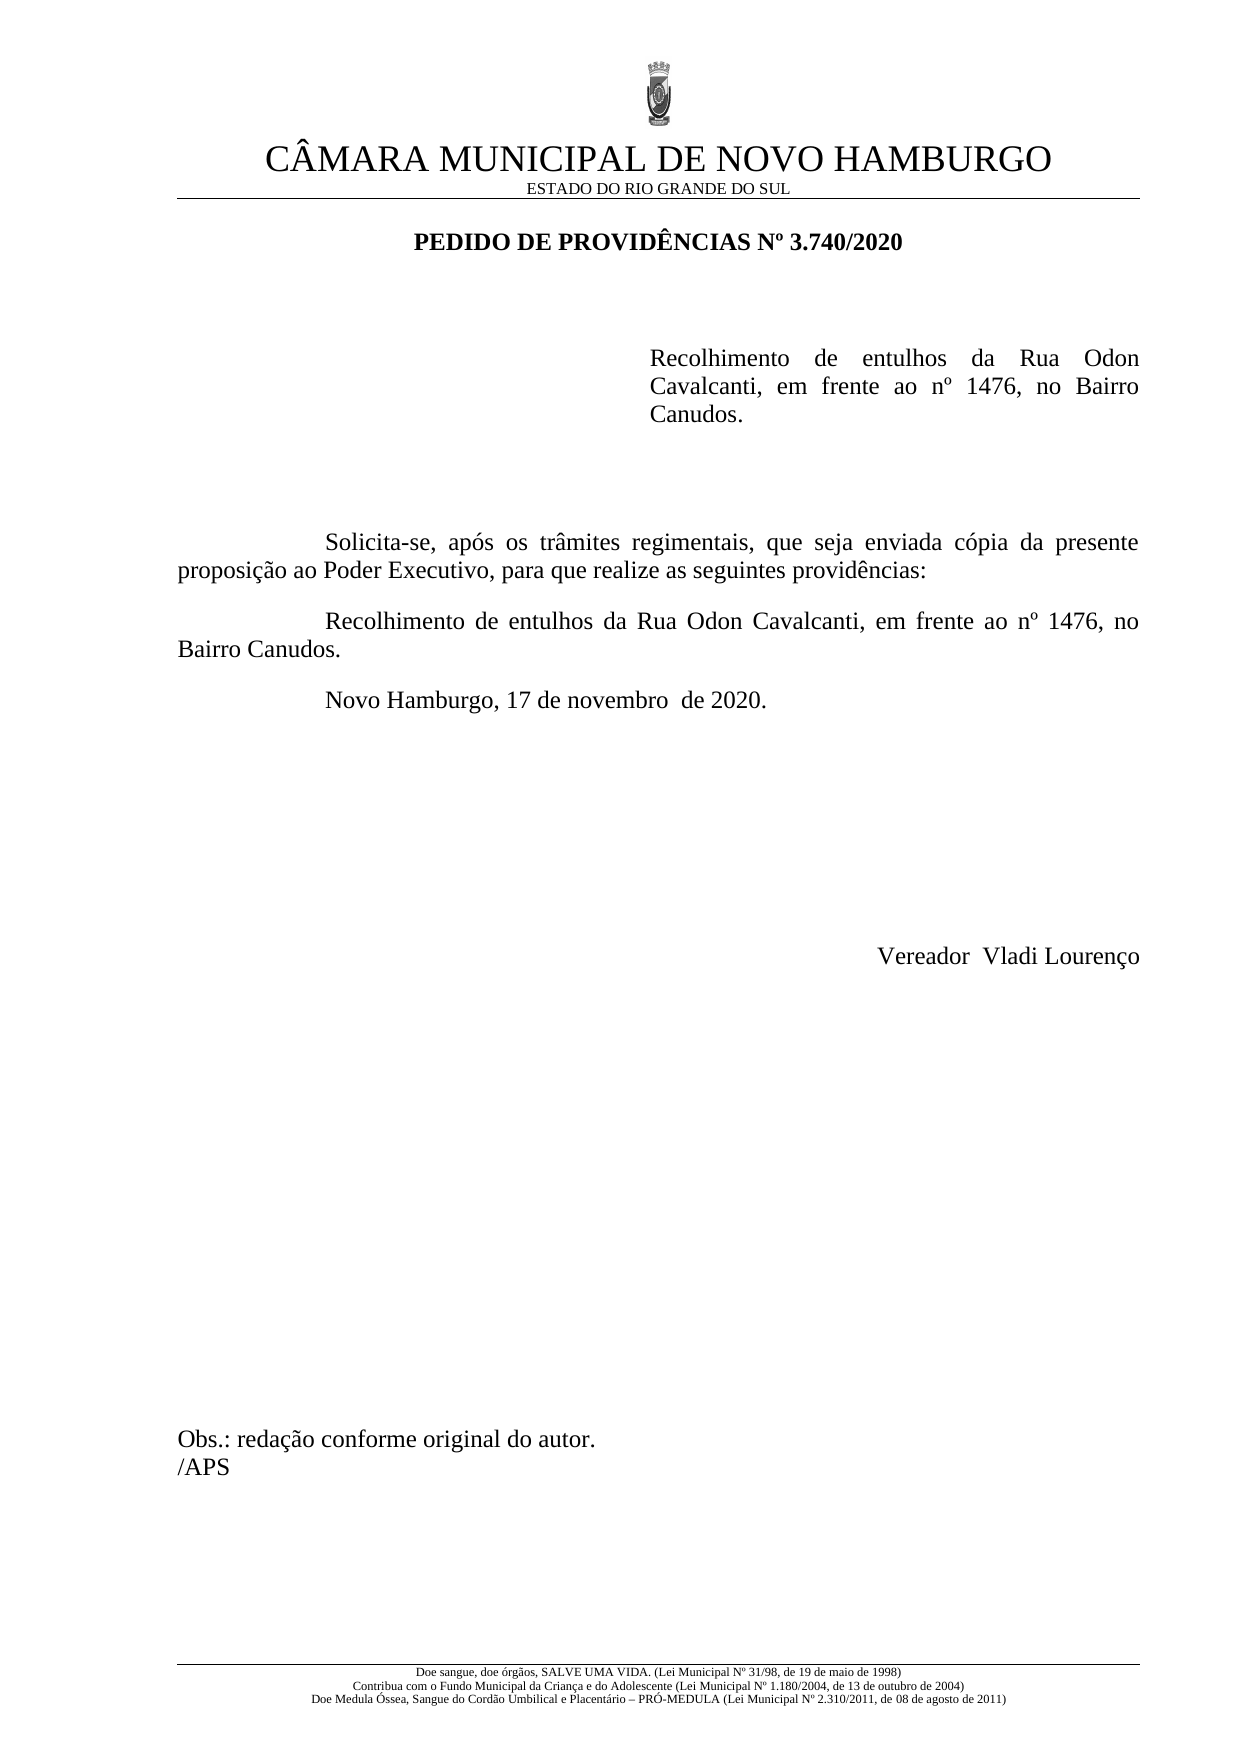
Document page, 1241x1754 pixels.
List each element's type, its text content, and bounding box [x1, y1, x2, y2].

text Solicita-se, após os trâmites regimentais, que seja enviada cópia da presente proposição ao Poder Executivo, para que realize as seguintes providências: [177, 528, 1140, 583]
text /APS [177, 1453, 1140, 1480]
text Recolhimento de entulhos da Rua Odon Cavalcanti, em frente ao nº 1476, no Bairro Canudos. [177, 607, 1140, 662]
text PEDIDO DE PROVIDÊNCIAS Nº 3.740/2020 [177, 228, 1140, 256]
text Vereador Vladi Lourenço [177, 942, 1140, 970]
text Obs.: redação conforme original do autor. [177, 1425, 1140, 1453]
text Novo Hamburgo, 17 de novembro de 2020. [177, 686, 1140, 714]
text Recolhimento de entulhos da Rua Odon Cavalcanti, em frente ao nº 1476, no Bairro Canudos. [649, 344, 1140, 428]
